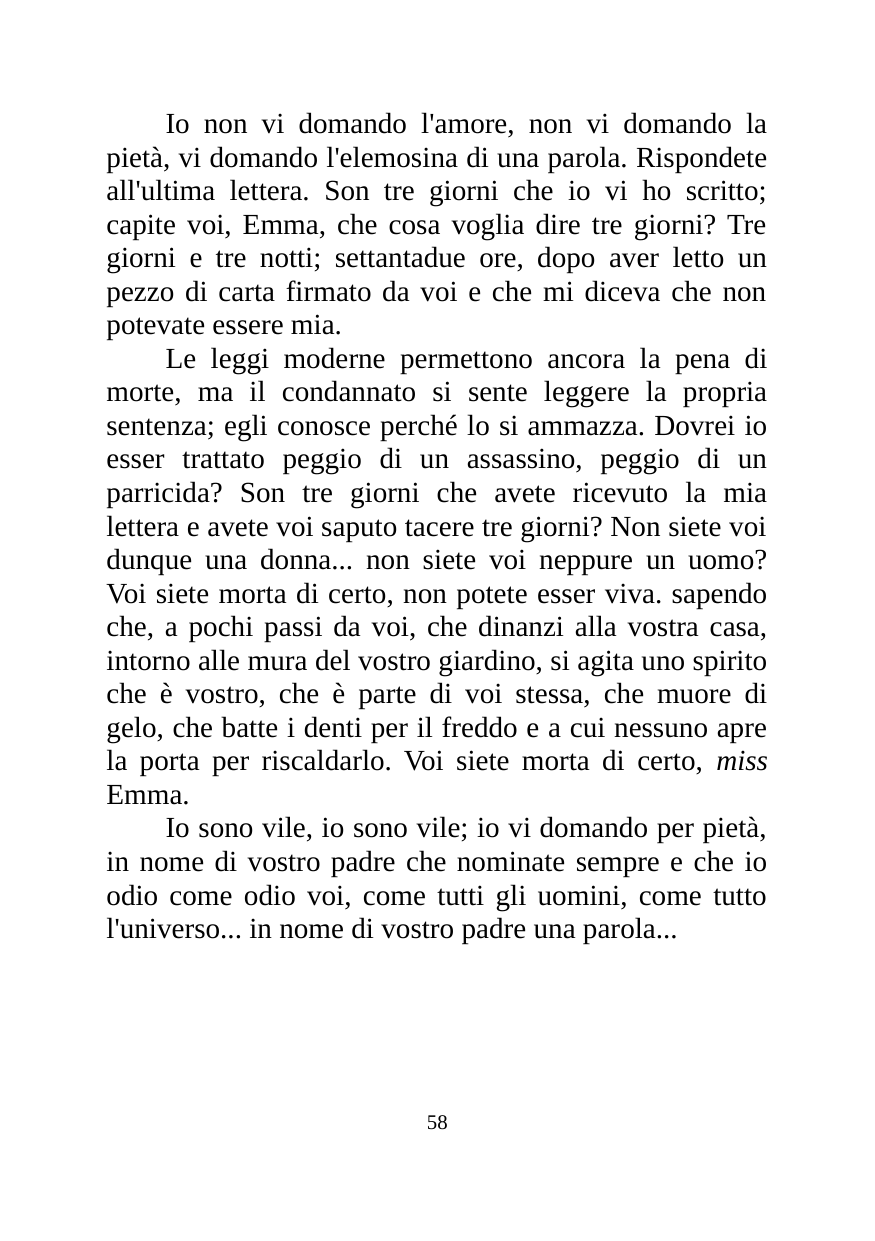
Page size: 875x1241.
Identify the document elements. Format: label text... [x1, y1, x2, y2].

text Le leggi moderne permettono ancora la pena di morte, ma il condannato si sente leggere la propria sentenza; egli conosce perché lo si ammazza. Dovrei io esser trattato peggio di un assassino, peggio di un parricida? Son tre giorni che avete ricevuto la mia lettera e avete voi saputo tacere tre giorni? Non siete voi dunque una donna... non siete voi neppure un uomo? Voi siete morta di certo, non potete esser viva. sapendo che, a pochi passi da voi, che dinanzi alla vostra casa, intorno alle mura del vostro giardino, si agita uno spirito che è vostro, che è parte di voi stessa, che muore di gelo, che batte i denti per il freddo e a cui nessuno apre la porta per riscaldarlo. Voi siete morta di certo, miss Emma. [106, 341, 768, 811]
text Io non vi domando l'amore, non vi domando la pietà, vi domando l'elemosina di una parola. Rispondete all'ultima lettera. Son tre giorni che io vi ho scritto; capite voi, Emma, che cosa voglia dire tre giorni? Tre giorni e tre notti; settantadue ore, dopo aver letto un pezzo di carta firmato da voi e che mi diceva che non potevate essere mia. [106, 106, 768, 341]
text Io sono vile, io sono vile; io vi domando per pietà, in nome di vostro padre che nominate sempre e che io odio come odio voi, come tutti gli uomini, come tutto l'universo... in nome di vostro padre una parola... [106, 811, 768, 945]
